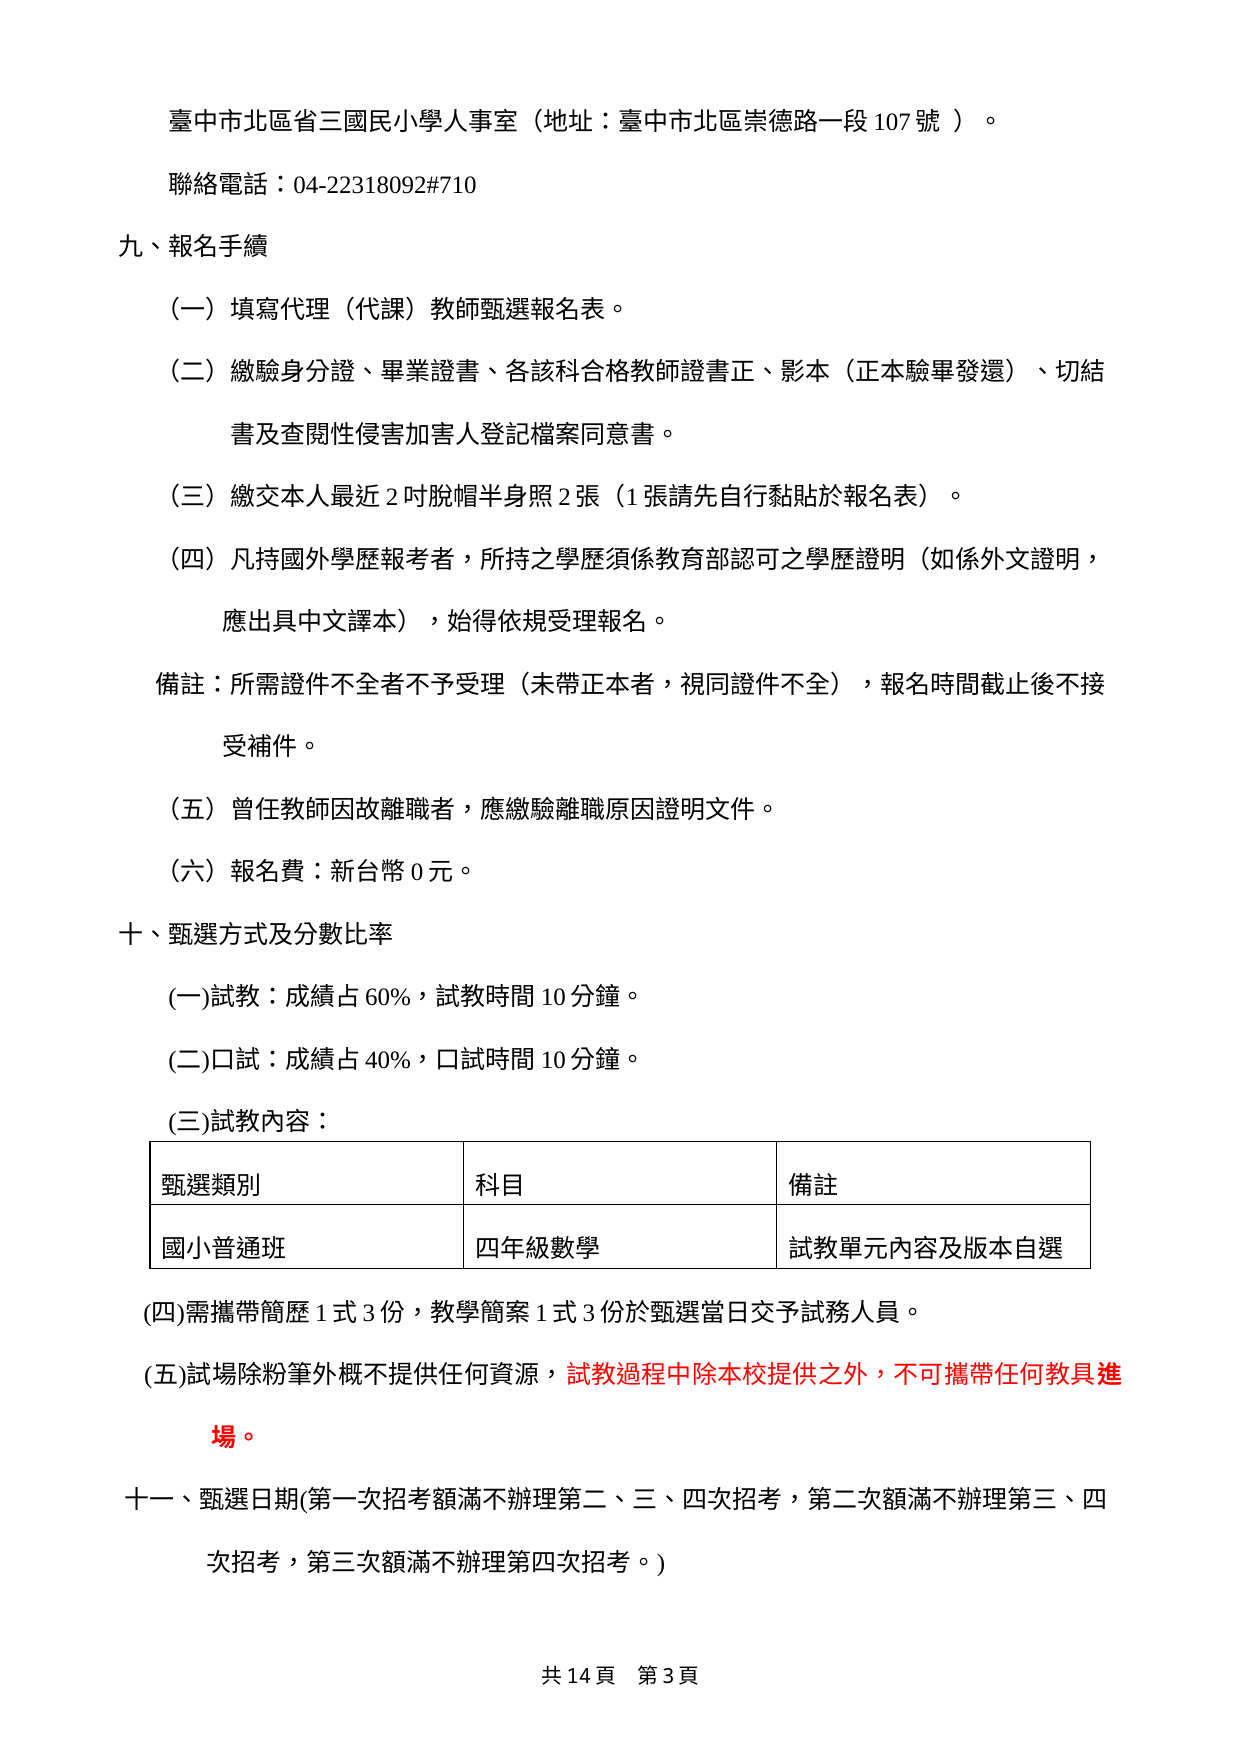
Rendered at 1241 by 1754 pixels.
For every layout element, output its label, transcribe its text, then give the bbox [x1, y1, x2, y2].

text (二)口試：成績占40%，口試時間10分鐘。 [168, 1016, 1122, 1078]
table_header 科目 [464, 1142, 776, 1204]
table_cell 試教單元內容及版本自選 [777, 1205, 1090, 1268]
table_cell 四年級數學 [464, 1205, 776, 1268]
text (一)試教：成績占60%，試教時間10分鐘。 [168, 953, 1122, 1016]
table_cell 國小普通班 [151, 1205, 463, 1268]
text 十一、甄選日期(第一次招考額滿不辦理第二、三、四次招考，第二次額滿不辦理第三、四次招考，第三次額滿不辦理第四次招考。) [118, 1456, 1122, 1581]
text （一）填寫代理（代課）教師甄選報名表。 [118, 266, 1122, 328]
text （二）繳驗身分證、畢業證書、各該科合格教師證書正、影本（正本驗畢發還）、切結書及查閱性侵害加害人登記檔案同意書。 [156, 328, 1122, 453]
text 九、報名手續 [118, 203, 1122, 266]
text (四)需攜帶簡歷1式3份，教學簡案1式3份於甄選當日交予試務人員。 [118, 1269, 1122, 1331]
text 聯絡電話：04-22318092#710 [168, 141, 1122, 203]
text 十、甄選方式及分數比率 [118, 891, 1122, 953]
text 臺中市北區省三國民小學人事室（地址：臺中市北區崇德路一段107號 ）。 [118, 78, 1122, 141]
text （六）報名費：新台幣0元。 [156, 828, 1122, 891]
text （四）凡持國外學歷報考者，所持之學歷須係教育部認可之學歷證明（如係外文證明，應出具中文譯本），始得依規受理報名。 [156, 516, 1122, 641]
text （五）曾任教師因故離職者，應繳驗離職原因證明文件。 [156, 766, 1122, 828]
table_header 甄選類別 [151, 1142, 463, 1204]
text （三）繳交本人最近2吋脫帽半身照2張（1張請先自行黏貼於報名表）。 [156, 453, 1122, 516]
table_header 備註 [777, 1142, 1090, 1204]
text (五)試場除粉筆外概不提供任何資源，試教過程中除本校提供之外，不可攜帶任何教具進場。 [118, 1331, 1122, 1456]
text 備註：所需證件不全者不予受理（未帶正本者，視同證件不全），報名時間截止後不接受補件。 [156, 641, 1122, 766]
text (三)試教內容： [168, 1078, 1122, 1141]
